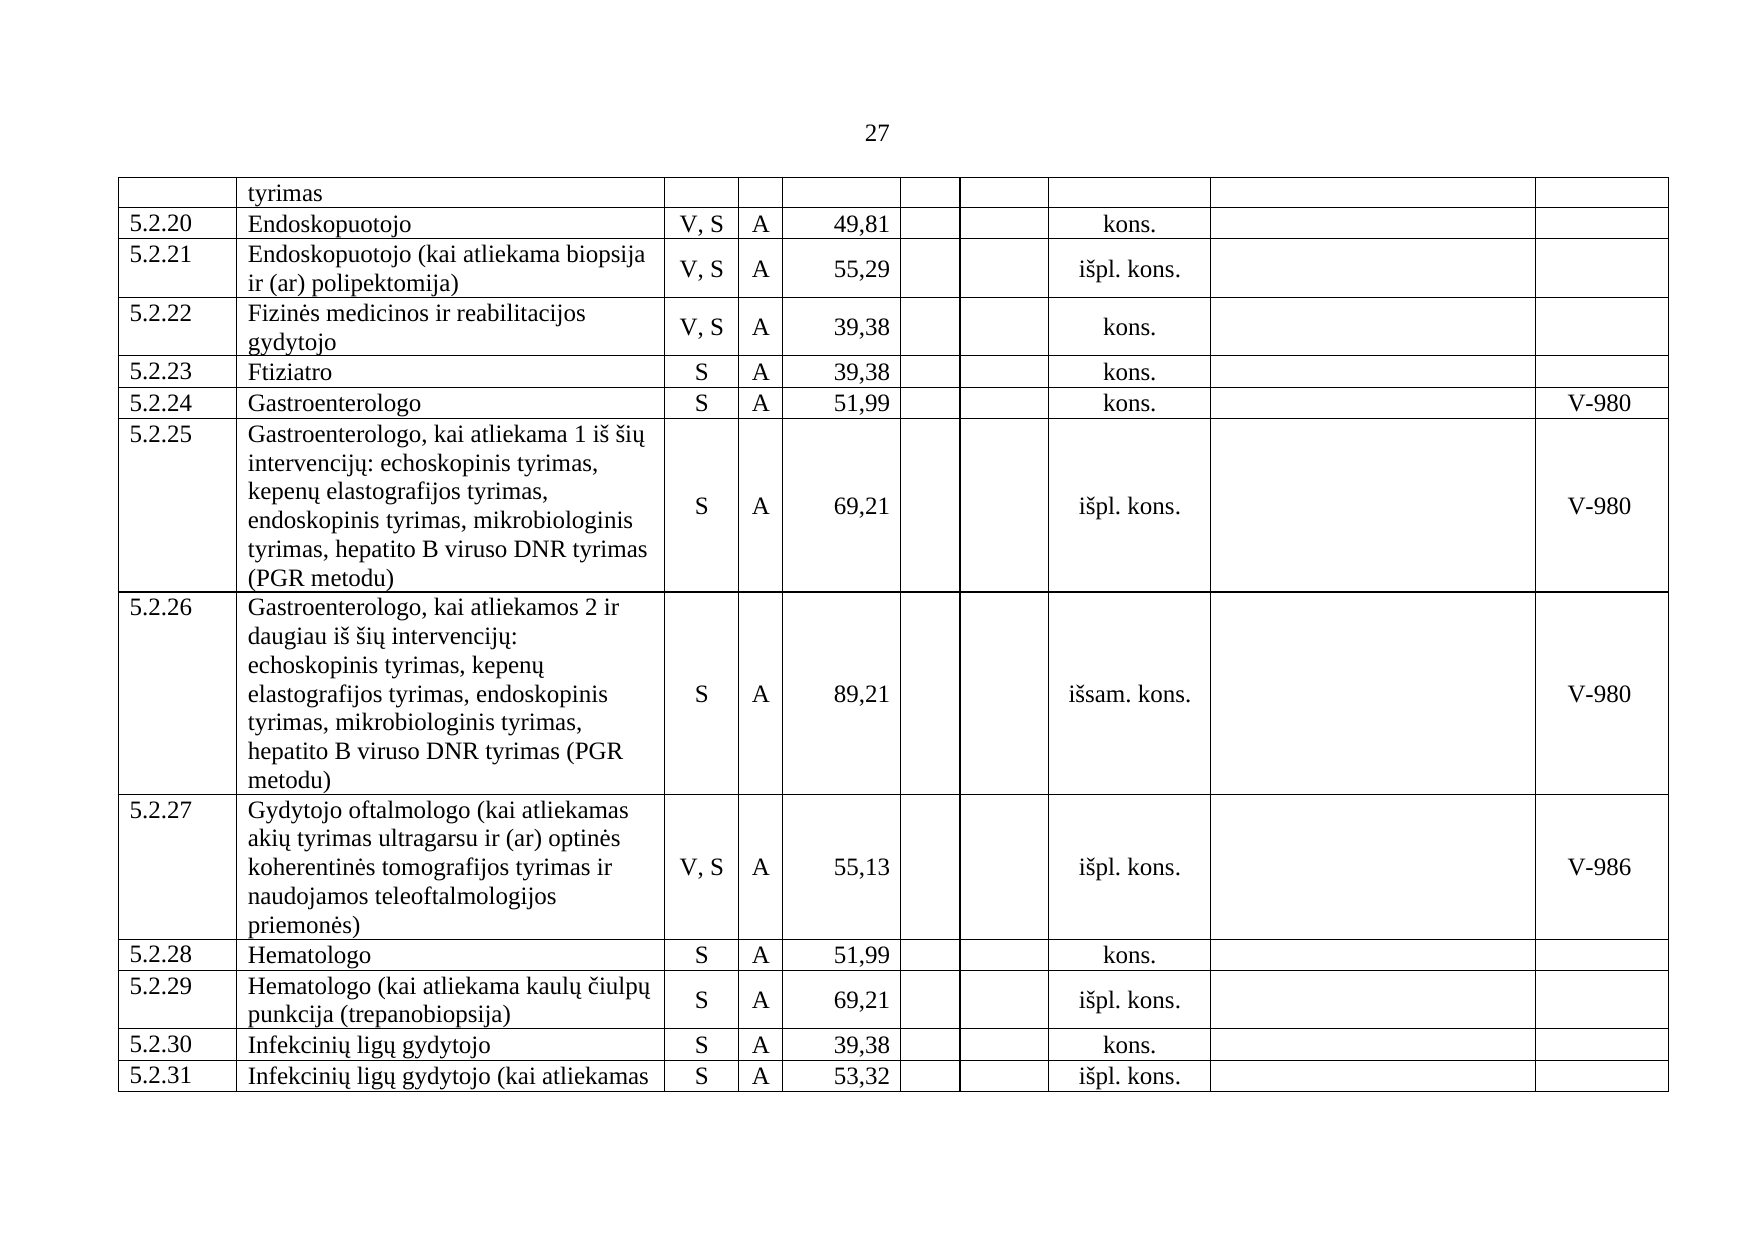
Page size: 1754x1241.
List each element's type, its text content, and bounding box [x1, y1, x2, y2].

table_cell kons. [1049, 208, 1210, 238]
table_cell Endoskopuotojo [237, 208, 664, 238]
table_cell V, S [665, 239, 738, 297]
table_cell V-986 [1536, 795, 1668, 938]
table_cell [961, 1029, 1048, 1059]
table_cell 5.2.26 [119, 593, 236, 794]
table_cell Endoskopuotojo (kai atliekama biopsija ir (ar) polipektomija) [237, 239, 664, 297]
table_cell [1536, 1061, 1668, 1091]
table_cell 5.2.21 [119, 239, 236, 297]
table_cell [961, 593, 1048, 794]
table_cell V, S [665, 208, 738, 238]
table_cell 5.2.29 [119, 971, 236, 1028]
table_cell 51,99 [783, 388, 900, 418]
table_cell 51,99 [783, 940, 900, 970]
table_cell [1211, 971, 1535, 1028]
table_cell kons. [1049, 388, 1210, 418]
table_cell 5.2.27 [119, 795, 236, 938]
table_cell 5.2.31 [119, 1061, 236, 1091]
table_cell 49,81 [783, 208, 900, 238]
table_cell išpl. kons. [1049, 795, 1210, 938]
table_cell [901, 356, 959, 387]
table_cell A [739, 971, 782, 1028]
table_cell išpl. kons. [1049, 419, 1210, 591]
table_cell A [739, 419, 782, 591]
table_cell [1211, 239, 1535, 297]
table_cell Ftiziatro [237, 356, 664, 387]
table_cell [119, 178, 236, 207]
table_cell išpl. kons. [1049, 239, 1210, 297]
table_cell V-980 [1536, 419, 1668, 591]
table_cell [961, 940, 1048, 970]
table_cell 53,32 [783, 1061, 900, 1091]
table_cell [961, 1061, 1048, 1091]
table_cell [1536, 971, 1668, 1028]
table_cell A [739, 208, 782, 238]
table_cell išsam. kons. [1049, 593, 1210, 794]
table_cell [1049, 178, 1210, 207]
table_cell 5.2.23 [119, 356, 236, 387]
table_cell [901, 298, 959, 355]
table_cell [1211, 178, 1535, 207]
table_cell Fizinės medicinos ir reabilitacijos gydytojo [237, 298, 664, 355]
table_cell [739, 178, 782, 207]
table_cell [1211, 593, 1535, 794]
table_cell [901, 388, 959, 418]
table_cell A [739, 356, 782, 387]
table_cell A [739, 388, 782, 418]
table_cell S [665, 388, 738, 418]
table_cell tyrimas [237, 178, 664, 207]
table_cell [961, 356, 1048, 387]
table_cell 39,38 [783, 356, 900, 387]
table_cell Gydytojo oftalmologo (kai atliekamas akių tyrimas ultragarsu ir (ar) optinės koherentinės tomografijos tyrimas ir naudojamos teleoftalmologijos priemonės) [237, 795, 664, 938]
table_cell V, S [665, 795, 738, 938]
table_cell [961, 388, 1048, 418]
table_cell [1211, 1029, 1535, 1059]
table_cell A [739, 239, 782, 297]
table_cell [901, 178, 959, 207]
table_cell [1211, 940, 1535, 970]
table_cell kons. [1049, 940, 1210, 970]
table_cell [961, 795, 1048, 938]
table_cell S [665, 971, 738, 1028]
table_cell [1536, 178, 1668, 207]
table_cell 5.2.22 [119, 298, 236, 355]
table_cell A [739, 593, 782, 794]
table_cell [961, 971, 1048, 1028]
table_cell S [665, 1061, 738, 1091]
table_cell 39,38 [783, 1029, 900, 1059]
table_cell 69,21 [783, 419, 900, 591]
table_cell 55,13 [783, 795, 900, 938]
table_cell 5.2.28 [119, 940, 236, 970]
table_cell Gastroenterologo, kai atliekama 1 iš šių intervencijų: echoskopinis tyrimas, kepenų elastografijos tyrimas, endoskopinis tyrimas, mikrobiologinis tyrimas, hepatito B viruso DNR tyrimas (PGR metodu) [237, 419, 664, 591]
table_cell A [739, 940, 782, 970]
table_cell [961, 208, 1048, 238]
table_cell 89,21 [783, 593, 900, 794]
table_cell S [665, 356, 738, 387]
table_cell išpl. kons. [1049, 1061, 1210, 1091]
table_cell S [665, 419, 738, 591]
table_cell [961, 239, 1048, 297]
table_cell [961, 298, 1048, 355]
table_cell V-980 [1536, 388, 1668, 418]
table_cell V, S [665, 298, 738, 355]
table_cell [961, 419, 1048, 591]
table_cell [961, 178, 1048, 207]
table_cell [901, 795, 959, 938]
table_cell 5.2.20 [119, 208, 236, 238]
table_cell S [665, 593, 738, 794]
table_cell 5.2.30 [119, 1029, 236, 1059]
table_cell [901, 1061, 959, 1091]
table_cell kons. [1049, 1029, 1210, 1059]
table_cell [1211, 1061, 1535, 1091]
table_cell A [739, 795, 782, 938]
table_cell [901, 940, 959, 970]
table_cell [1211, 298, 1535, 355]
table_cell kons. [1049, 298, 1210, 355]
table_cell [901, 208, 959, 238]
table_cell [1211, 388, 1535, 418]
table_cell Gastroenterologo [237, 388, 664, 418]
table_cell Infekcinių ligų gydytojo (kai atliekamas [237, 1061, 664, 1091]
table_cell Hematologo (kai atliekama kaulų čiulpų punkcija (trepanobiopsija) [237, 971, 664, 1028]
table_cell A [739, 1029, 782, 1059]
table_cell [901, 1029, 959, 1059]
table_cell [1211, 356, 1535, 387]
table_cell [1536, 1029, 1668, 1059]
table_cell [1536, 208, 1668, 238]
table_cell 69,21 [783, 971, 900, 1028]
table_cell [1536, 239, 1668, 297]
table_cell [1211, 419, 1535, 591]
table_cell [901, 239, 959, 297]
table_cell [665, 178, 738, 207]
table_cell S [665, 1029, 738, 1059]
table_cell [1536, 940, 1668, 970]
table_cell [783, 178, 900, 207]
table_cell S [665, 940, 738, 970]
table_cell [1536, 298, 1668, 355]
table_cell 5.2.25 [119, 419, 236, 591]
table_cell [1211, 208, 1535, 238]
table_cell [1211, 795, 1535, 938]
table_cell Infekcinių ligų gydytojo [237, 1029, 664, 1059]
table_cell [901, 419, 959, 591]
table_cell išpl. kons. [1049, 971, 1210, 1028]
table_cell Hematologo [237, 940, 664, 970]
table_cell 39,38 [783, 298, 900, 355]
table_cell 5.2.24 [119, 388, 236, 418]
table_cell A [739, 1061, 782, 1091]
table_cell [901, 593, 959, 794]
table_cell Gastroenterologo, kai atliekamos 2 ir daugiau iš šių intervencijų: echoskopinis tyrimas, kepenų elastografijos tyrimas, endoskopinis tyrimas, mikrobiologinis tyrimas, hepatito B viruso DNR tyrimas (PGR metodu) [237, 593, 664, 794]
table_cell [901, 971, 959, 1028]
table_cell [1536, 356, 1668, 387]
table_cell kons. [1049, 356, 1210, 387]
table_cell A [739, 298, 782, 355]
table_cell V-980 [1536, 593, 1668, 794]
table_cell 55,29 [783, 239, 900, 297]
